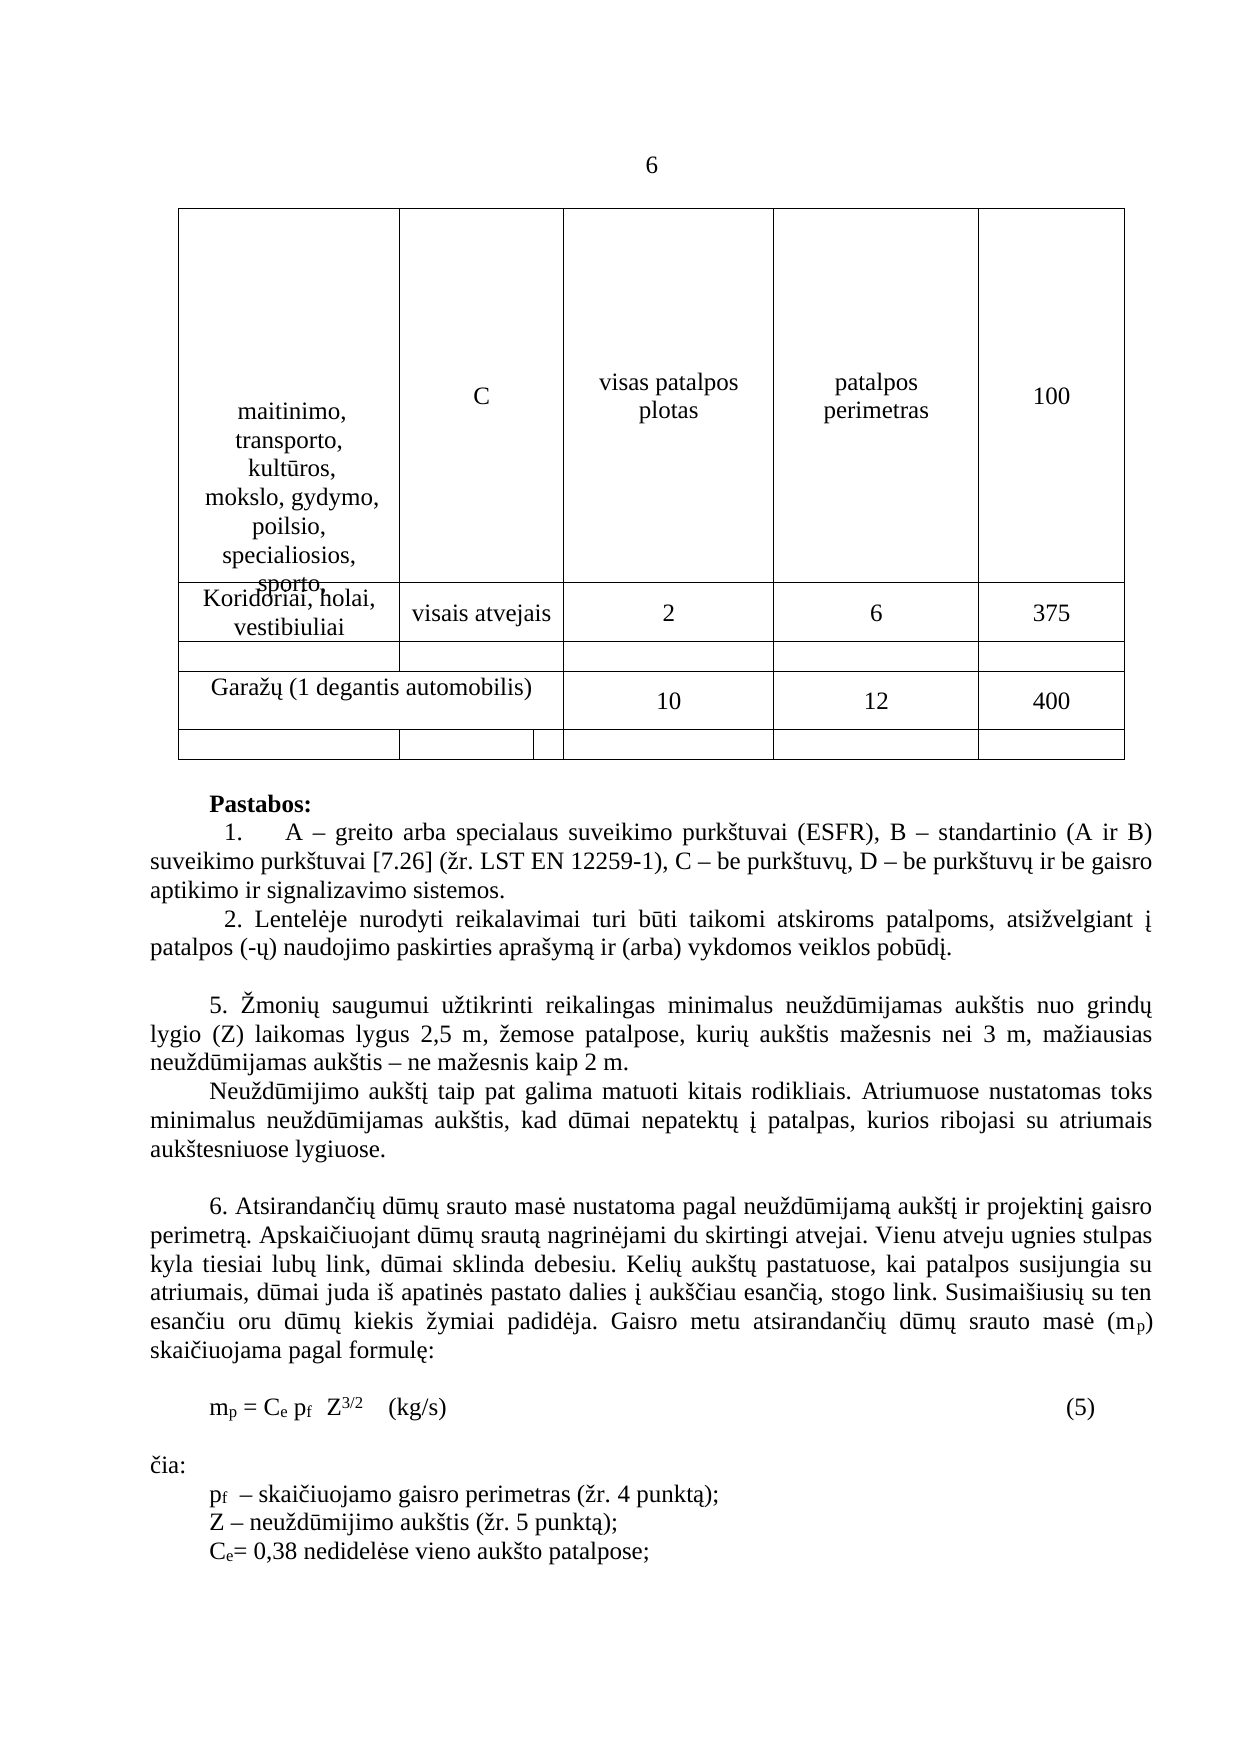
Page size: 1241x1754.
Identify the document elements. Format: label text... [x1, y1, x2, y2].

table_cell [179, 642, 399, 671]
table_cell C [400, 209, 563, 582]
table_cell [979, 730, 1124, 759]
table_cell patalpos perimetras [774, 209, 978, 582]
text mp = Ce pf Z3/2 (kg/s) (5) [150, 1392, 1153, 1421]
text 6. Atsirandančių dūmų srauto masė nustatoma pagal neuždūmijamą aukštį ir projektinį gaisro perimetrą. Apskaičiuojant dūmų srautą nagrinėjami du skirtingi atvejai. Vienu atveju ugnies stulpas kyla tiesiai lubų link, dūmai sklinda debesiu. Kelių aukštų pastatuose, kai patalpos susijungia su atriumais, dūmai juda iš apatinės pastato dalies į aukščiau esančią, stogo link. Susimaišiusių su ten esančiu oru dūmų kiekis žymiai padidėja. Gaisro metu atsirandančių dūmų srauto masė (mp) skaičiuojama pagal formulę: [150, 1191, 1153, 1364]
text pf – skaičiuojamo gaisro perimetras (žr. 4 punktą); [150, 1479, 1153, 1507]
text čia: [150, 1450, 1153, 1479]
table_cell [400, 730, 533, 759]
table_cell [979, 642, 1124, 671]
text Pastabos: [150, 789, 1153, 817]
table_cell [564, 730, 773, 759]
table_cell [774, 642, 978, 671]
text Ce= 0,38 nedidelėse vieno aukšto patalpose; [150, 1536, 1153, 1565]
text Z – neuždūmijimo aukštis (žr. 5 punktą); [150, 1507, 1153, 1536]
table_cell [564, 642, 773, 671]
table_cell [774, 730, 978, 759]
text 5. Žmonių saugumui užtikrinti reikalingas minimalus neuždūmijamas aukštis nuo grindų lygio (Z) laikomas lygus 2,5 m, žemose patalpose, kurių aukštis mažesnis nei 3 m, mažiausias neuždūmijamas aukštis – ne mažesnis kaip 2 m. [150, 990, 1153, 1076]
table_cell [179, 730, 399, 759]
text 2. Lentelėje nurodyti reikalavimai turi būti taikomi atskiroms patalpoms, atsižvelgiant į patalpos (-ų) naudojimo paskirties aprašymą ir (arba) vykdomos veiklos pobūdį. [150, 904, 1153, 961]
table_cell Viešbučių, paslaugų, maitinimo, transporto, kultūros, mokslo, gydymo, poilsio, specialiosios, sporto, religinių, gyvenamųjų, bendro gyvenimo namų, viešojo poilsio, specialiųjų paslaugų [179, 209, 399, 582]
table_cell Garažų (1 degantis automobilis) [179, 672, 563, 729]
table_cell visas patalpos plotas [564, 209, 773, 582]
table_cell 6 [774, 583, 978, 641]
table_cell Koridoriai, holai, vestibiuliai [179, 583, 399, 641]
table_cell 2 [564, 583, 773, 641]
table_cell [400, 642, 563, 671]
text 1. A – greito arba specialaus suveikimo purkštuvai (ESFR), B – standartinio (A ir B) suveikimo purkštuvai [7.26] (žr. LST EN 12259-1), C – be purkštuvų, D – be purkštuvų ir be gaisro aptikimo ir signalizavimo sistemos. [150, 817, 1153, 904]
table_cell [534, 730, 563, 759]
table_cell 375 [979, 583, 1124, 641]
table_cell 10 [564, 672, 773, 729]
table_cell 100 [979, 209, 1124, 582]
table_cell visais atvejais [400, 583, 563, 641]
table_cell 400 [979, 672, 1124, 729]
table_cell 12 [774, 672, 978, 729]
text Neuždūmijimo aukštį taip pat galima matuoti kitais rodikliais. Atriumuose nustatomas toks minimalus neuždūmijamas aukštis, kad dūmai nepatektų į patalpas, kurios ribojasi su atriumais aukštesniuose lygiuose. [150, 1076, 1153, 1162]
